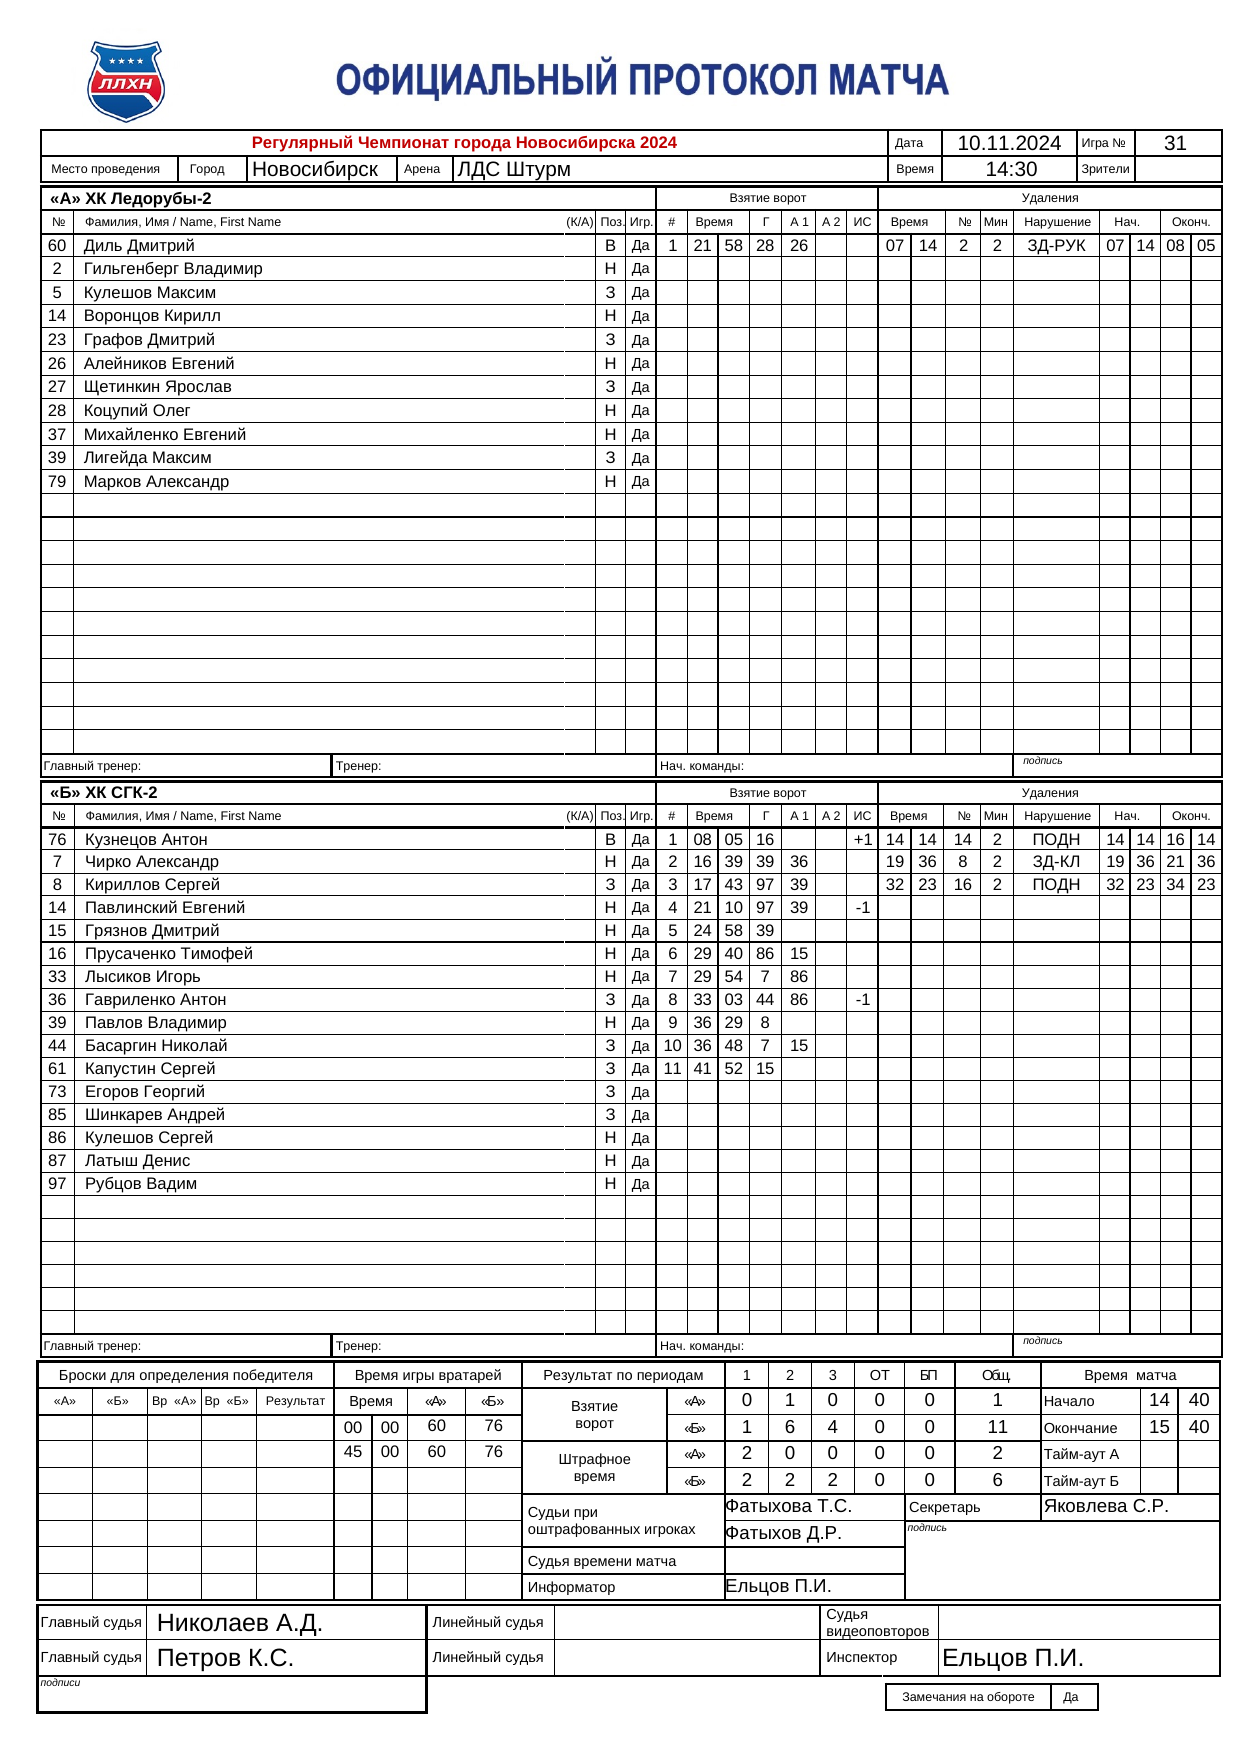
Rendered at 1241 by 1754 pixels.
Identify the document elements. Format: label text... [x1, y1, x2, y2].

table_cell З [596, 376, 625, 398]
table_cell [596, 612, 625, 634]
table_cell 60 [42, 235, 73, 256]
table_header Дата [889, 131, 941, 155]
table_cell [981, 707, 1013, 729]
table_cell 23 [42, 328, 73, 351]
table_cell [1161, 446, 1190, 469]
table_cell [565, 730, 595, 753]
table_cell [719, 376, 749, 398]
table_cell [946, 423, 980, 445]
table_cell [719, 683, 749, 706]
table_cell 29 [688, 966, 717, 987]
table_cell [816, 966, 846, 987]
table_cell 97 [750, 874, 781, 895]
table_cell [750, 470, 781, 493]
table_cell [1131, 1127, 1160, 1149]
table_cell [944, 943, 980, 964]
table_cell [466, 1521, 521, 1546]
table_cell Воронцов Кирилл [74, 305, 564, 327]
table_cell [782, 1150, 815, 1172]
table_cell Тренер: [333, 1335, 655, 1356]
table_cell 36 [912, 850, 943, 872]
table_cell [596, 683, 625, 706]
table_cell [565, 850, 595, 872]
table_cell 5 [657, 920, 687, 941]
table_cell [93, 1521, 147, 1546]
table_cell [946, 541, 980, 564]
table_cell [596, 707, 625, 729]
table_cell 36 [1131, 850, 1160, 872]
table_cell [847, 1196, 877, 1218]
table_cell [1100, 1081, 1129, 1103]
table_cell [782, 518, 815, 540]
table_cell [148, 1574, 201, 1599]
table_cell [912, 636, 945, 658]
table_cell [944, 1150, 980, 1172]
table_cell [565, 943, 595, 964]
table_cell Да [626, 943, 655, 964]
table_cell [816, 399, 846, 422]
table_cell [981, 1242, 1013, 1264]
table_cell [879, 1058, 910, 1079]
table_cell [981, 1127, 1013, 1149]
table_cell [719, 494, 749, 516]
table_cell 14 [879, 829, 910, 849]
table_cell [565, 257, 595, 280]
table_cell [946, 281, 980, 303]
table_cell Гавриленко Антон [75, 989, 564, 1011]
table_cell [912, 1012, 943, 1033]
table_cell [466, 1494, 521, 1520]
table_cell Н [596, 470, 625, 493]
table_cell [657, 352, 687, 374]
table_cell [565, 989, 595, 1011]
table_cell [657, 1196, 687, 1218]
table_cell [596, 1265, 625, 1287]
table_cell «Б» [668, 1415, 724, 1440]
table_cell [912, 541, 945, 564]
table_header 3 [812, 1363, 854, 1387]
table_cell [39, 1574, 92, 1599]
table_cell [782, 1265, 815, 1287]
table_cell [981, 1104, 1013, 1126]
table_cell [847, 920, 877, 941]
table_cell [1100, 423, 1129, 445]
table_cell [782, 829, 815, 849]
table_cell [1192, 446, 1221, 469]
table_cell [912, 1219, 943, 1241]
table_cell [816, 1242, 846, 1264]
table_cell Главный судья [39, 1606, 146, 1639]
table_cell [750, 659, 781, 682]
table_cell [847, 518, 877, 540]
table_cell [657, 636, 687, 658]
table_cell [912, 494, 945, 516]
table_cell [944, 1035, 980, 1057]
table_cell Чирко Александр [75, 850, 564, 872]
table_cell [565, 470, 595, 493]
table_cell [1131, 920, 1160, 941]
table_cell [946, 730, 980, 753]
table_cell [688, 399, 717, 422]
table_cell 00 [373, 1416, 407, 1440]
table_cell [148, 1416, 201, 1440]
table_cell Латыш Денис [75, 1150, 564, 1172]
table_cell 0 [812, 1389, 854, 1413]
table_cell [981, 1219, 1013, 1241]
table_cell [879, 399, 910, 422]
table_cell 52 [719, 1058, 749, 1079]
table_cell [1014, 305, 1099, 327]
table_cell [74, 707, 564, 729]
table_cell [912, 612, 945, 634]
table_cell [1131, 943, 1160, 964]
table_cell [816, 494, 846, 516]
table_cell [657, 494, 687, 516]
table_cell [816, 1150, 846, 1172]
table_cell № [42, 805, 74, 826]
table_cell [883, 1677, 1220, 1681]
table_cell Павлинский Евгений [75, 896, 564, 918]
table_cell [1100, 943, 1129, 964]
table_cell [1014, 399, 1099, 422]
table_cell [981, 1035, 1013, 1057]
table_cell [42, 541, 73, 564]
table_cell [1131, 328, 1160, 351]
table_cell [816, 541, 846, 564]
table_cell Да [626, 235, 655, 256]
table_cell [816, 1058, 846, 1079]
table_cell [879, 612, 910, 634]
table_cell Нач. [1100, 805, 1160, 826]
table_header 31 [1136, 131, 1221, 155]
table_cell [148, 1441, 201, 1467]
table_cell [1014, 1058, 1099, 1079]
table_cell № [944, 805, 980, 826]
table_cell [408, 1468, 465, 1493]
table_cell [946, 612, 980, 634]
table_cell [373, 1547, 407, 1573]
table_cell [981, 281, 1013, 303]
table_cell [1161, 399, 1190, 422]
table_cell [816, 1012, 846, 1033]
table_cell [1161, 1012, 1190, 1033]
table_cell 07 [879, 235, 910, 256]
table_cell [981, 328, 1013, 351]
table_cell [373, 1468, 407, 1493]
table_cell [719, 281, 749, 303]
table_cell [1131, 966, 1160, 987]
table_cell 97 [750, 896, 781, 918]
table_cell 05 [719, 829, 749, 849]
table_cell [981, 1173, 1013, 1195]
table_cell [750, 1173, 781, 1195]
table_cell [847, 730, 877, 753]
table_cell [782, 541, 815, 564]
table_cell [1100, 920, 1129, 941]
table_cell [946, 659, 980, 682]
table_cell 14 [912, 829, 943, 849]
table_cell [847, 470, 877, 493]
table_cell [816, 874, 846, 895]
table_cell [1161, 1104, 1190, 1126]
table_cell [981, 1150, 1013, 1172]
table_cell 39 [782, 896, 815, 918]
table_cell Да [626, 1058, 655, 1079]
table_cell [373, 1574, 407, 1599]
table_cell 60 [408, 1441, 465, 1467]
table_cell [202, 1494, 256, 1520]
table_cell [912, 1242, 943, 1264]
table_cell 11 [657, 1058, 687, 1079]
table_cell [688, 494, 717, 516]
table_cell [847, 1150, 877, 1172]
table_cell 05 [1192, 235, 1221, 256]
table_cell [657, 399, 687, 422]
table_cell [1014, 470, 1099, 493]
table_cell [946, 470, 980, 493]
table_cell Кириллов Сергей [75, 874, 564, 895]
table_cell 8 [42, 874, 74, 895]
table_cell 14 [1131, 235, 1160, 256]
table_cell [1014, 612, 1099, 634]
table_cell [148, 1521, 201, 1546]
table_cell [1192, 494, 1221, 516]
table_cell [912, 305, 945, 327]
table_cell Тайм-аут Б [1042, 1468, 1140, 1493]
table_cell [912, 1058, 943, 1079]
table_header Время игры вратарей [335, 1363, 521, 1387]
table_cell [626, 1242, 655, 1264]
table_cell В [596, 829, 625, 849]
table_cell [202, 1468, 256, 1493]
table_cell [946, 257, 980, 280]
table_cell [1192, 328, 1221, 351]
table_cell [42, 683, 73, 706]
table_cell [335, 1468, 371, 1493]
table_cell Да [626, 1127, 655, 1149]
table_cell [565, 281, 595, 303]
table_cell [1014, 518, 1099, 540]
table_cell [1192, 1173, 1221, 1195]
table_cell З [596, 1081, 625, 1103]
table_cell 00 [335, 1416, 371, 1440]
table_cell [944, 1012, 980, 1033]
table_cell [1100, 1196, 1129, 1218]
table_cell 19 [1100, 850, 1129, 872]
table_cell [719, 328, 749, 351]
table_cell [912, 920, 943, 941]
table_cell 34 [1161, 874, 1190, 895]
table_cell [879, 588, 910, 611]
table_cell Главный тренер: [42, 1335, 330, 1356]
table_cell 2 [981, 829, 1013, 849]
table_cell [750, 588, 781, 611]
table_cell [981, 494, 1013, 516]
table_cell 2 [981, 874, 1013, 895]
table_cell [912, 518, 945, 540]
table_cell [946, 399, 980, 422]
table_cell [565, 920, 595, 941]
table_cell 14 [42, 305, 73, 327]
table_cell [1161, 1196, 1190, 1218]
table_cell [75, 1196, 564, 1218]
table_cell [1161, 1127, 1190, 1149]
table_cell [1014, 943, 1099, 964]
table_cell [565, 612, 595, 634]
table_cell [879, 636, 910, 658]
table_cell [74, 683, 564, 706]
table_cell [42, 636, 73, 658]
table_cell [335, 1547, 371, 1573]
table_cell [1131, 446, 1160, 469]
table_cell [1100, 352, 1129, 374]
table_cell [1014, 1173, 1099, 1195]
table_cell 0 [855, 1468, 904, 1493]
table_cell [944, 966, 980, 987]
table_cell Инспектор [821, 1640, 938, 1675]
table_cell [847, 1058, 877, 1079]
table_cell [39, 1494, 92, 1520]
table_cell [847, 1288, 877, 1310]
table_cell [688, 423, 717, 445]
table_cell [1161, 1081, 1190, 1103]
table_cell Кулешов Сергей [75, 1127, 564, 1149]
table_cell ЗД-КЛ [1014, 850, 1099, 872]
table_cell [74, 636, 564, 658]
table_cell «А» [668, 1442, 724, 1467]
table_cell [408, 1521, 465, 1546]
table_cell [946, 683, 980, 706]
table_cell [42, 1288, 74, 1310]
table_cell [1100, 1127, 1129, 1149]
table_cell [74, 518, 564, 540]
table_cell [912, 943, 943, 964]
table_cell [657, 565, 687, 587]
table_cell [1192, 943, 1221, 964]
table_cell З [596, 874, 625, 895]
table_cell 0 [905, 1442, 954, 1467]
table_cell [373, 1521, 407, 1546]
table_cell [1141, 1468, 1177, 1493]
table_cell Кузнецов Антон [75, 829, 564, 849]
table_cell [93, 1416, 147, 1440]
table_header 10.11.2024 [943, 131, 1076, 155]
table_cell [1131, 470, 1160, 493]
table_cell 1 [956, 1389, 1040, 1413]
table_cell [719, 470, 749, 493]
table_cell 2 [981, 235, 1013, 256]
table_cell [944, 896, 980, 918]
table_cell [782, 683, 815, 706]
table_cell [944, 1104, 980, 1126]
table_cell [1100, 1242, 1129, 1264]
table_cell Да [626, 920, 655, 941]
table_cell [944, 1081, 980, 1103]
table_cell [981, 423, 1013, 445]
table_cell [148, 1547, 201, 1573]
table_cell [1014, 989, 1099, 1011]
table_cell [42, 1219, 74, 1241]
table_cell Да [626, 829, 655, 849]
table_cell # [657, 211, 687, 233]
table_cell Г [750, 805, 781, 826]
table_cell [847, 1127, 877, 1149]
table_cell [1179, 1441, 1219, 1467]
table_cell [688, 281, 717, 303]
table_cell [912, 966, 943, 987]
table_cell Н [596, 423, 625, 445]
table_cell [782, 494, 815, 516]
table_cell [373, 1494, 407, 1520]
table_cell [879, 1127, 910, 1149]
table_header Результат по периодам [523, 1363, 724, 1387]
table_cell [816, 328, 846, 351]
table_cell 1 [657, 829, 687, 849]
table_cell [816, 1196, 846, 1218]
table_cell [565, 896, 595, 918]
table_cell Да [626, 399, 655, 422]
table_cell [1131, 659, 1160, 682]
table_cell [93, 1547, 147, 1573]
table_cell З [596, 1035, 625, 1057]
table_cell [1131, 541, 1160, 564]
table_cell [1161, 659, 1190, 682]
table_cell Алейников Евгений [74, 352, 564, 374]
table_cell [428, 1677, 882, 1711]
table_cell Мин [981, 805, 1013, 826]
table_cell [74, 588, 564, 611]
table_cell [1100, 494, 1129, 516]
table_cell Н [596, 352, 625, 374]
table_cell [816, 518, 846, 540]
table_cell № [946, 211, 980, 233]
table_cell Да [626, 281, 655, 303]
table_header 1 [726, 1363, 768, 1387]
table_cell [981, 541, 1013, 564]
table_cell [1014, 966, 1099, 987]
table_cell [1161, 588, 1190, 611]
table_cell [847, 1173, 877, 1195]
table_cell [1161, 966, 1190, 987]
table_cell Н [596, 896, 625, 918]
table_cell [782, 1012, 815, 1033]
table_cell 1 [726, 1415, 768, 1440]
table_cell [879, 1173, 910, 1195]
table_cell Да [626, 989, 655, 1011]
table_cell [816, 1288, 846, 1310]
table_cell [335, 1521, 371, 1546]
table_cell [1161, 565, 1190, 587]
table_cell 76 [466, 1441, 521, 1467]
table_cell [944, 1311, 980, 1333]
table_cell Линейный судья [428, 1640, 554, 1675]
table_cell [1192, 683, 1221, 706]
table_cell [879, 1104, 910, 1126]
table_cell Да [626, 1104, 655, 1126]
table_cell [565, 636, 595, 658]
table_cell 39 [750, 850, 781, 872]
table_cell [626, 518, 655, 540]
table_cell 0 [855, 1442, 904, 1467]
table_cell [39, 1521, 92, 1546]
table_cell [596, 659, 625, 682]
table_cell Н [596, 305, 625, 327]
table_cell [565, 1150, 595, 1172]
table_cell [847, 328, 877, 351]
table_cell Лысиков Игорь [75, 966, 564, 987]
table_cell [1192, 1265, 1221, 1287]
table_cell [750, 1265, 781, 1287]
table_cell 0 [855, 1389, 904, 1413]
table_cell 16 [688, 850, 717, 872]
table_cell [816, 235, 846, 256]
table_cell [981, 1081, 1013, 1103]
table_cell [626, 612, 655, 634]
table_cell [1192, 281, 1221, 303]
table_cell 39 [42, 446, 73, 469]
table_cell 45 [335, 1441, 371, 1467]
table_cell [782, 730, 815, 753]
table_cell [1131, 1012, 1160, 1033]
table_cell 86 [782, 989, 815, 1011]
table_cell [750, 683, 781, 706]
table_cell [1100, 541, 1129, 564]
table_cell 39 [42, 1012, 74, 1033]
table_cell [1099, 1682, 1220, 1711]
table_cell [1161, 423, 1190, 445]
table_cell [1161, 683, 1190, 706]
table_cell [74, 565, 564, 587]
table_cell [912, 328, 945, 351]
table_cell [565, 423, 595, 445]
table_cell [879, 494, 910, 516]
table_cell [565, 966, 595, 987]
table_cell [847, 352, 877, 374]
table_cell [1100, 446, 1129, 469]
table_cell [257, 1547, 333, 1573]
table_cell 14 [1192, 829, 1221, 849]
table_cell [912, 659, 945, 682]
table_cell 32 [1100, 874, 1129, 895]
table_cell [1192, 352, 1221, 374]
table_cell [657, 328, 687, 351]
table_cell 36 [688, 1035, 717, 1057]
table_cell Н [596, 920, 625, 941]
table_header «Б» ХК СГК-2 [42, 783, 655, 803]
table_cell Время [879, 211, 945, 233]
table_cell 41 [688, 1058, 717, 1079]
table_cell [1161, 494, 1190, 516]
table_cell 0 [905, 1415, 954, 1440]
table_cell [657, 683, 687, 706]
table_cell [782, 423, 815, 445]
table_cell [879, 896, 910, 918]
table_header Замечания на обороте [887, 1685, 1050, 1709]
table_cell 4 [812, 1415, 854, 1440]
table_cell [750, 541, 781, 564]
table_cell Да [626, 1012, 655, 1033]
table_cell [782, 920, 815, 941]
table_cell [719, 707, 749, 729]
table_cell [1100, 328, 1129, 351]
table_cell [1161, 612, 1190, 634]
table_cell [1100, 1012, 1129, 1033]
table_cell 14 [1131, 829, 1160, 849]
table_cell [847, 1035, 877, 1057]
table_cell [75, 1311, 564, 1333]
table_cell [750, 423, 781, 445]
table_cell [981, 376, 1013, 398]
table_cell [1161, 1288, 1190, 1310]
table_cell [1161, 1219, 1190, 1241]
table_cell 29 [688, 943, 717, 964]
table_cell [596, 636, 625, 658]
table_cell А 1 [782, 805, 815, 826]
table_cell [1131, 1173, 1160, 1195]
table_cell [946, 636, 980, 658]
table_cell [565, 376, 595, 398]
table_cell [1161, 1311, 1190, 1333]
table_cell [750, 1104, 781, 1126]
table_cell 11 [956, 1415, 1040, 1440]
table_header Время матча [1042, 1363, 1219, 1387]
table_cell 43 [719, 874, 749, 895]
table_cell [657, 1127, 687, 1149]
table_cell [816, 659, 846, 682]
table_cell Да [626, 352, 655, 374]
table_cell Да [626, 423, 655, 445]
table_cell [1161, 376, 1190, 398]
table_cell 40 [1179, 1415, 1219, 1440]
table_cell [626, 565, 655, 587]
table_cell [879, 470, 910, 493]
table_cell [750, 1311, 781, 1333]
table_cell [816, 565, 846, 587]
table_cell [565, 541, 595, 564]
table_cell [719, 1150, 749, 1172]
table_cell [847, 565, 877, 587]
table_cell [688, 1127, 717, 1149]
table_cell [688, 1288, 717, 1310]
table_cell [1100, 399, 1129, 422]
table_cell [42, 588, 73, 611]
table_cell 16 [42, 943, 74, 964]
table_cell [981, 683, 1013, 706]
table_cell Капустин Сергей [75, 1058, 564, 1079]
table_cell Н [596, 1150, 625, 1172]
table_cell [1014, 423, 1099, 445]
table_cell 28 [750, 235, 781, 256]
table_header «А» ХК Ледорубы-2 [42, 188, 655, 209]
table_cell [879, 966, 910, 987]
table_cell Игр. [626, 805, 655, 826]
table_cell [42, 565, 73, 587]
table_cell 39 [782, 874, 815, 895]
table_cell [1192, 896, 1221, 918]
table_cell [202, 1547, 256, 1573]
table_cell [782, 281, 815, 303]
table_header Удаления [879, 188, 1221, 209]
table_cell [981, 470, 1013, 493]
table_cell [750, 399, 781, 422]
table_cell [1131, 707, 1160, 729]
table_cell [879, 257, 910, 280]
table_cell [719, 1104, 749, 1126]
table_cell [688, 1081, 717, 1103]
table_cell [847, 588, 877, 611]
table_cell [1014, 683, 1099, 706]
table_cell [750, 376, 781, 398]
table_cell [1014, 565, 1099, 587]
table_cell Яковлева С.Р. [1042, 1495, 1219, 1520]
table_cell [1136, 157, 1221, 181]
table_cell Время [335, 1389, 407, 1413]
table_cell [750, 494, 781, 516]
table_cell [1192, 1058, 1221, 1079]
table_cell «А» [39, 1389, 92, 1413]
table_cell [912, 281, 945, 303]
table_cell [688, 588, 717, 611]
table_cell [565, 874, 595, 895]
table_cell 21 [688, 896, 717, 918]
table_cell Зрители [1078, 157, 1134, 181]
table_cell [657, 423, 687, 445]
table_cell Нач. [1100, 211, 1160, 233]
table_cell Николаев А.Д. [147, 1606, 425, 1639]
table_cell [912, 423, 945, 445]
table_cell [1192, 730, 1221, 753]
table_cell [912, 1311, 943, 1333]
table_cell Да [626, 328, 655, 351]
table_cell [466, 1574, 521, 1599]
table_cell [1100, 1104, 1129, 1126]
table_cell Фатыхова Т.С. [726, 1495, 904, 1520]
table_cell [981, 352, 1013, 374]
table_cell А 1 [782, 211, 815, 233]
table_cell [657, 1173, 687, 1195]
table_cell [847, 943, 877, 964]
table_cell [816, 1265, 846, 1287]
table_cell [1100, 588, 1129, 611]
table_cell [565, 683, 595, 706]
table_cell [782, 1104, 815, 1126]
table_cell [944, 1288, 980, 1310]
table_cell [981, 612, 1013, 634]
table_cell [879, 305, 910, 327]
table_cell 21 [688, 235, 717, 256]
table_cell [688, 1196, 717, 1218]
table_cell 0 [726, 1389, 768, 1413]
table_cell [1161, 1058, 1190, 1079]
table_cell 15 [42, 920, 74, 941]
table_cell [688, 683, 717, 706]
table_cell [1192, 612, 1221, 634]
table_cell [847, 874, 877, 895]
table_cell [946, 305, 980, 327]
table_cell [257, 1494, 333, 1520]
table_cell [565, 1127, 595, 1149]
table_cell # [657, 805, 687, 826]
table_cell [1161, 518, 1190, 540]
table_cell 07 [1100, 235, 1129, 256]
table_cell [816, 1311, 846, 1333]
table_cell [93, 1494, 147, 1520]
table_cell [1161, 281, 1190, 303]
picture [5, 28, 1179, 129]
table_cell [719, 352, 749, 374]
table_cell Время [879, 805, 943, 826]
table_cell [626, 1265, 655, 1287]
table_cell [816, 588, 846, 611]
table_cell [816, 470, 846, 493]
table_cell [1100, 305, 1129, 327]
table_cell [1014, 896, 1099, 918]
table_cell Начало [1042, 1389, 1140, 1413]
table_cell Н [596, 943, 625, 964]
table_cell [42, 659, 73, 682]
table_cell [847, 1012, 877, 1033]
table_cell 86 [42, 1127, 74, 1149]
table_cell [782, 1173, 815, 1195]
table_cell В [596, 235, 625, 256]
table_cell [1161, 989, 1190, 1011]
table_cell Н [596, 850, 625, 872]
table_cell Да [626, 257, 655, 280]
table_cell [42, 612, 73, 634]
table_cell Михайленко Евгений [74, 423, 564, 445]
table_cell 23 [1192, 874, 1221, 895]
table_cell [688, 305, 717, 327]
table_cell 2 [657, 850, 687, 872]
table_cell З [596, 989, 625, 1011]
table_cell 2 [812, 1468, 854, 1493]
table_cell Поз. [596, 805, 625, 826]
table_cell [1014, 376, 1099, 398]
table_cell Н [596, 966, 625, 987]
table_cell [688, 1219, 717, 1241]
table_cell [657, 588, 687, 611]
table_cell [657, 659, 687, 682]
table_cell [912, 730, 945, 753]
table_cell [1131, 1288, 1160, 1310]
table_cell [565, 352, 595, 374]
table_cell [847, 850, 877, 872]
table_cell [1131, 683, 1160, 706]
table_cell Секретарь [906, 1495, 1040, 1520]
table_cell [42, 707, 73, 729]
table_cell [750, 328, 781, 351]
table_cell 2 [726, 1468, 768, 1493]
table_cell [657, 257, 687, 280]
table_cell ЛДС Штурм [454, 157, 887, 181]
table_cell [946, 446, 980, 469]
table_cell [847, 376, 877, 398]
table_cell 27 [42, 376, 73, 398]
table_cell [847, 1242, 877, 1264]
table_cell [1131, 1311, 1160, 1333]
table_cell [981, 920, 1013, 941]
table_cell [1161, 305, 1190, 327]
table_cell [1161, 943, 1190, 964]
table_cell [1192, 1012, 1221, 1033]
table_cell 08 [688, 829, 717, 849]
table_cell [816, 1127, 846, 1149]
table_cell [912, 1173, 943, 1195]
table_cell Да [626, 446, 655, 469]
table_cell [1161, 541, 1190, 564]
table_cell [1192, 707, 1221, 729]
table_cell ПОДН [1014, 829, 1099, 849]
table_cell «Б» [93, 1389, 147, 1413]
table_cell [912, 446, 945, 469]
table_cell [657, 376, 687, 398]
table_cell [719, 1288, 749, 1310]
table_cell [1131, 1104, 1160, 1126]
table_cell Время [688, 805, 749, 826]
table_cell [39, 1416, 92, 1440]
table_cell [719, 1265, 749, 1287]
table_cell [1192, 1219, 1221, 1241]
table_cell [1192, 989, 1221, 1011]
table_cell [626, 707, 655, 729]
table_cell [1100, 896, 1129, 918]
table_cell [719, 730, 749, 753]
table_cell +1 [847, 829, 877, 849]
table_cell [1161, 257, 1190, 280]
table_cell Прусаченко Тимофей [75, 943, 564, 964]
table_cell [816, 707, 846, 729]
table_cell 61 [42, 1058, 74, 1079]
table_cell [1131, 896, 1160, 918]
table_cell [1100, 376, 1129, 398]
table_cell [847, 257, 877, 280]
table_cell [816, 305, 846, 327]
table_cell [719, 1219, 749, 1241]
table_cell [944, 1242, 980, 1264]
table_cell З [596, 1058, 625, 1079]
table_cell [912, 470, 945, 493]
table_cell [688, 565, 717, 587]
table_cell [879, 1242, 910, 1264]
table_cell [912, 896, 943, 918]
table_cell [782, 305, 815, 327]
table_cell З [596, 446, 625, 469]
table_cell 23 [1131, 874, 1160, 895]
table_cell [879, 683, 910, 706]
table_cell Рубцов Вадим [75, 1173, 564, 1195]
table_cell [782, 659, 815, 682]
table_cell Диль Дмитрий [74, 235, 564, 256]
table_cell [750, 730, 781, 753]
table_cell [726, 1548, 904, 1573]
table_cell А 2 [816, 805, 846, 826]
table_cell [657, 1150, 687, 1172]
table_cell [1131, 1150, 1160, 1172]
table_cell [657, 470, 687, 493]
table_cell 15 [1141, 1415, 1177, 1440]
table_cell Да [626, 1035, 655, 1057]
table_cell [565, 305, 595, 327]
table_cell [565, 328, 595, 351]
table_cell [148, 1468, 201, 1493]
table_cell [93, 1574, 147, 1599]
table_cell Басаргин Николай [75, 1035, 564, 1057]
table_cell № [42, 211, 73, 233]
table_cell [688, 612, 717, 634]
table_cell Да [626, 470, 655, 493]
table_cell [466, 1468, 521, 1493]
table_cell [626, 730, 655, 753]
table_cell [1192, 541, 1221, 564]
table_cell [1161, 920, 1190, 941]
table_cell [816, 850, 846, 872]
table_cell [879, 376, 910, 398]
table_cell [1141, 1441, 1177, 1467]
table_cell [816, 683, 846, 706]
table_cell [408, 1494, 465, 1520]
table_cell Игр. [626, 211, 655, 233]
table_cell 87 [42, 1150, 74, 1172]
table_cell 16 [750, 829, 781, 849]
table_cell [879, 707, 910, 729]
table_cell [565, 1081, 595, 1103]
table_cell [816, 920, 846, 941]
table_cell [719, 588, 749, 611]
table_cell [74, 494, 564, 516]
table_cell [912, 376, 945, 398]
table_cell Судьи при оштрафованных игроках [523, 1495, 724, 1546]
table_cell [912, 1288, 943, 1310]
table_cell [626, 494, 655, 516]
table_cell [688, 1265, 717, 1287]
table_cell [1014, 1035, 1099, 1057]
table_cell [1100, 518, 1129, 540]
table_cell [879, 1035, 910, 1057]
table_cell [816, 1104, 846, 1126]
table_cell Петров К.С. [147, 1640, 425, 1675]
table_cell [1014, 707, 1099, 729]
table_cell [596, 1311, 625, 1333]
table_cell [202, 1441, 256, 1467]
table_cell 33 [688, 989, 717, 1011]
table_cell [1192, 305, 1221, 327]
table_cell Судья времени матча [523, 1548, 724, 1573]
table_cell [1131, 1242, 1160, 1264]
table_cell [1131, 494, 1160, 516]
table_cell [782, 588, 815, 611]
table_cell 58 [719, 235, 749, 256]
table_cell [946, 518, 980, 540]
table_cell 10 [657, 1035, 687, 1057]
table_cell 60 [408, 1416, 465, 1440]
table_cell Нач. команды: [657, 755, 1012, 776]
table_cell [944, 1173, 980, 1195]
table_cell [879, 1265, 910, 1287]
table_cell Да [626, 1173, 655, 1195]
table_cell -1 [847, 896, 877, 918]
table_cell 0 [905, 1468, 954, 1493]
table_cell [1131, 588, 1160, 611]
table_cell Фамилия, Имя / Name, First Name [75, 805, 565, 826]
table_cell 6 [769, 1415, 811, 1440]
table_cell [719, 1173, 749, 1195]
table_cell [719, 1311, 749, 1333]
table_cell [75, 1219, 564, 1241]
table_cell Н [596, 399, 625, 422]
table_cell 2 [769, 1468, 811, 1493]
table_cell [74, 659, 564, 682]
table_cell [750, 518, 781, 540]
table_cell [1014, 1219, 1099, 1241]
table_cell [944, 1219, 980, 1241]
table_header Удаления [879, 783, 1221, 803]
table_cell [657, 1288, 687, 1310]
table_cell [626, 588, 655, 611]
table_cell [74, 541, 564, 564]
table_cell [626, 541, 655, 564]
table_cell [1014, 352, 1099, 374]
table_cell [1131, 565, 1160, 587]
table_cell [688, 257, 717, 280]
table_cell 10 [719, 896, 749, 918]
table_cell [565, 494, 595, 516]
table_cell 8 [750, 1012, 781, 1033]
table_cell 33 [42, 966, 74, 987]
table_cell 40 [1179, 1389, 1219, 1413]
table_cell [1192, 588, 1221, 611]
table_cell [1131, 423, 1160, 445]
table_cell [688, 1311, 717, 1333]
table_cell [879, 1196, 910, 1218]
table_cell [657, 281, 687, 303]
table_cell Оконч. [1161, 805, 1221, 826]
table_cell [912, 352, 945, 374]
table_cell [1100, 281, 1129, 303]
table_cell [555, 1640, 819, 1675]
table_cell Нач. команды: [657, 1335, 1012, 1356]
table_cell [1131, 1081, 1160, 1103]
table_cell [657, 1104, 687, 1126]
table_cell [42, 1242, 74, 1264]
table_cell 39 [750, 920, 781, 941]
table_cell 76 [42, 829, 74, 849]
table_cell «Б » [466, 1389, 521, 1413]
table_cell [816, 896, 846, 918]
table_cell [688, 470, 717, 493]
table_cell [750, 1127, 781, 1149]
table_cell [912, 1035, 943, 1057]
table_cell подпись [906, 1522, 1219, 1599]
table_cell Н [596, 1012, 625, 1033]
table_cell Н [596, 257, 625, 280]
table_cell [1014, 1265, 1099, 1287]
table_cell [596, 494, 625, 516]
table_cell [257, 1574, 333, 1599]
table_cell [1192, 470, 1221, 493]
table_cell [847, 683, 877, 706]
table_cell [912, 588, 945, 611]
table_cell [847, 966, 877, 987]
table_cell [688, 730, 717, 753]
table_cell [1192, 1196, 1221, 1218]
table_cell [981, 966, 1013, 987]
table_cell [657, 446, 687, 469]
table_cell [626, 683, 655, 706]
table_cell [816, 1081, 846, 1103]
table_cell [1192, 1311, 1221, 1333]
table_cell [565, 1196, 595, 1218]
table_cell [816, 943, 846, 964]
table_header 2 [769, 1363, 811, 1387]
table_cell [1100, 1219, 1129, 1241]
table_cell [75, 1265, 564, 1287]
table_cell [257, 1416, 333, 1440]
table_cell 40 [719, 943, 749, 964]
table_cell 2 [981, 850, 1013, 872]
table_cell Кулешов Максим [74, 281, 564, 303]
table_cell [847, 423, 877, 445]
table_cell [912, 257, 945, 280]
table_cell Лигейда Максим [74, 446, 564, 469]
table_cell [719, 659, 749, 682]
table_cell [750, 1288, 781, 1310]
table_cell З [596, 328, 625, 351]
table_cell [565, 446, 595, 469]
table_cell Да [626, 305, 655, 327]
table_cell 26 [42, 352, 73, 374]
table_cell подписи [39, 1677, 425, 1711]
table_cell ИС [847, 805, 877, 826]
table_cell [596, 1242, 625, 1264]
table_cell 7 [750, 1035, 781, 1057]
table_cell [39, 1468, 92, 1493]
table_cell 2 [956, 1442, 1040, 1467]
table_cell [1131, 399, 1160, 422]
table_cell [1131, 352, 1160, 374]
table_cell [626, 1311, 655, 1333]
table_cell [816, 829, 846, 849]
table_cell [782, 1196, 815, 1218]
table_cell [879, 1150, 910, 1172]
table_cell [1192, 257, 1221, 280]
table_cell [944, 1058, 980, 1079]
table_cell 14 [1141, 1389, 1177, 1413]
table_cell 03 [719, 989, 749, 1011]
table_cell Н [596, 1173, 625, 1195]
table_cell [847, 235, 877, 256]
table_cell [626, 1288, 655, 1310]
table_cell [257, 1521, 333, 1546]
table_cell [42, 1265, 74, 1287]
table_cell 14 [912, 235, 945, 256]
table_cell [847, 1311, 877, 1333]
table_cell Место проведения [42, 157, 177, 181]
table_cell 4 [657, 896, 687, 918]
table_cell 8 [944, 850, 980, 872]
table_cell [879, 518, 910, 540]
table_cell Графов Дмитрий [74, 328, 564, 351]
table_cell [596, 730, 625, 753]
table_cell [93, 1468, 147, 1493]
table_cell [847, 659, 877, 682]
table_cell 86 [750, 943, 781, 964]
table_cell Грязнов Дмитрий [75, 920, 564, 941]
table_cell [657, 305, 687, 327]
table_cell [565, 1173, 595, 1195]
table_cell [782, 707, 815, 729]
table_cell [1131, 612, 1160, 634]
table_cell Тренер: [333, 755, 655, 776]
table_cell [750, 352, 781, 374]
table_cell [1014, 1242, 1099, 1264]
table_cell [944, 1196, 980, 1218]
table_cell [93, 1441, 147, 1467]
table_cell [879, 352, 910, 374]
table_cell [335, 1494, 371, 1520]
table_cell [1192, 659, 1221, 682]
table_cell Время [688, 211, 749, 233]
table_cell [879, 920, 910, 941]
table_cell [1192, 1081, 1221, 1103]
table_cell [1100, 636, 1129, 658]
table_cell Нарушение [1014, 211, 1099, 233]
table_cell [782, 446, 815, 469]
table_cell [719, 1242, 749, 1264]
table_cell Вр «Б» [202, 1389, 256, 1413]
table_cell [816, 989, 846, 1011]
table_cell [688, 1150, 717, 1172]
table_cell [1161, 730, 1190, 753]
table_cell [42, 1196, 74, 1218]
table_cell [1100, 1265, 1129, 1287]
table_cell [879, 1311, 910, 1333]
table_cell [1192, 920, 1221, 941]
table_cell Фамилия, Имя / Name, First Name [74, 211, 565, 233]
table_cell Судья видеоповторов [821, 1606, 938, 1639]
table_cell Шинкарев Андрей [75, 1104, 564, 1126]
table_cell [565, 1012, 595, 1033]
table_cell [782, 257, 815, 280]
table_cell 97 [42, 1173, 74, 1195]
table_cell [782, 636, 815, 658]
table_cell [1131, 518, 1160, 540]
table_cell 0 [769, 1442, 811, 1467]
table_cell 7 [657, 966, 687, 987]
table_cell 48 [719, 1035, 749, 1057]
table_cell Да [626, 850, 655, 872]
table_cell 2 [946, 235, 980, 256]
table_cell 19 [879, 850, 910, 872]
table_cell [946, 707, 980, 729]
table_cell [750, 446, 781, 469]
table_cell [1131, 1265, 1160, 1287]
table_cell [1014, 1012, 1099, 1033]
table_cell 08 [1161, 235, 1190, 256]
table_cell [1014, 730, 1099, 753]
table_cell [565, 1265, 595, 1287]
table_cell [74, 730, 564, 753]
table_cell [1014, 1127, 1099, 1149]
table_cell [1192, 1035, 1221, 1057]
table_cell [408, 1547, 465, 1573]
table_cell Мин [981, 211, 1013, 233]
table_cell [816, 352, 846, 374]
table_cell Оконч. [1161, 211, 1221, 233]
table_cell [1014, 920, 1099, 941]
table_cell ЗД-РУК [1014, 235, 1099, 256]
table_cell [42, 730, 73, 753]
table_cell [782, 376, 815, 398]
table_cell [981, 1311, 1013, 1333]
table_cell [1100, 1150, 1129, 1172]
table_cell [1100, 966, 1129, 987]
table_cell [946, 376, 980, 398]
table_cell [750, 612, 781, 634]
table_cell [1131, 1035, 1160, 1057]
table_cell [596, 518, 625, 540]
table_cell [816, 446, 846, 469]
table_cell [879, 659, 910, 682]
table_cell [816, 1173, 846, 1195]
table_cell [847, 305, 877, 327]
table_cell [912, 1196, 943, 1218]
table_cell [719, 1127, 749, 1149]
table_cell 36 [1192, 850, 1221, 872]
table_cell [912, 683, 945, 706]
table_cell 37 [42, 423, 73, 445]
table_cell [750, 1242, 781, 1264]
table_cell 24 [688, 920, 717, 941]
table_cell [565, 707, 595, 729]
table_cell [981, 257, 1013, 280]
table_cell Гильгенберг Владимир [74, 257, 564, 280]
table_cell [719, 423, 749, 445]
table_cell [1161, 636, 1190, 658]
table_cell [912, 707, 945, 729]
table_cell Штрафное время [523, 1442, 666, 1493]
table_cell 36 [782, 850, 815, 872]
table_cell [719, 636, 749, 658]
table_cell [1131, 1058, 1160, 1079]
table_cell [1014, 328, 1099, 351]
table_cell 29 [719, 1012, 749, 1033]
table_cell [750, 1150, 781, 1172]
table_cell [1192, 423, 1221, 445]
table_header Регулярный Чемпионат города Новосибирска 2024 [42, 131, 887, 155]
table_cell Ельцов П.И. [726, 1575, 904, 1599]
table_cell [1161, 352, 1190, 374]
table_cell [688, 518, 717, 540]
table_cell [782, 1219, 815, 1241]
table_cell [466, 1547, 521, 1573]
table_cell 32 [879, 874, 910, 895]
table_cell [565, 1104, 595, 1126]
table_cell 17 [688, 874, 717, 895]
table_cell [626, 1219, 655, 1241]
table_cell -1 [847, 989, 877, 1011]
table_cell [750, 707, 781, 729]
table_cell [1014, 281, 1099, 303]
table_cell [816, 281, 846, 303]
table_cell Поз. [596, 211, 625, 233]
table_cell [816, 423, 846, 445]
table_cell 00 [373, 1441, 407, 1467]
table_cell [816, 1035, 846, 1057]
table_cell Главный судья [39, 1640, 146, 1675]
table_cell [1100, 565, 1129, 587]
table_cell [1014, 1104, 1099, 1126]
table_cell [565, 399, 595, 422]
table_cell Да [626, 874, 655, 895]
table_cell [847, 1219, 877, 1241]
table_cell [847, 1081, 877, 1103]
table_cell Да [626, 896, 655, 918]
table_cell [626, 1196, 655, 1218]
table_cell [565, 565, 595, 587]
table_cell [565, 588, 595, 611]
table_cell подпись [1014, 1335, 1221, 1356]
table_cell [688, 1173, 717, 1195]
table_cell [782, 565, 815, 587]
table_cell [981, 1288, 1013, 1310]
table_cell [847, 446, 877, 469]
table_cell [879, 730, 910, 753]
table_cell Вр «А» [148, 1389, 201, 1413]
table_cell Нарушение [1014, 805, 1099, 826]
table_cell [1014, 659, 1099, 682]
table_cell [1131, 730, 1160, 753]
table_cell [1014, 446, 1099, 469]
table_cell [750, 1081, 781, 1103]
table_cell [565, 235, 595, 256]
table_cell «А» [408, 1389, 465, 1413]
table_cell Фатыхов Д.Р. [726, 1521, 904, 1546]
table_cell [782, 1081, 815, 1103]
table_cell [1014, 588, 1099, 611]
table_cell [847, 399, 877, 422]
table_cell [782, 1127, 815, 1149]
table_cell 14:30 [943, 157, 1076, 181]
table_cell [719, 305, 749, 327]
table_cell [657, 1081, 687, 1103]
table_cell [912, 989, 943, 1011]
table_cell [626, 659, 655, 682]
table_cell Да [626, 1150, 655, 1172]
table_cell [688, 446, 717, 469]
table_cell [944, 920, 980, 941]
table_cell 0 [905, 1389, 954, 1413]
table_cell [1014, 1081, 1099, 1103]
table_cell [565, 1288, 595, 1310]
table_cell 9 [657, 1012, 687, 1033]
table_cell [1161, 1242, 1190, 1264]
table_cell 6 [956, 1468, 1040, 1493]
table_cell 26 [782, 235, 815, 256]
table_cell [257, 1441, 333, 1467]
table_cell [657, 707, 687, 729]
table_cell [847, 707, 877, 729]
table_cell [912, 1127, 943, 1149]
table_cell [719, 612, 749, 634]
table_cell [42, 494, 73, 516]
table_cell [816, 636, 846, 658]
table_cell [879, 328, 910, 351]
table_cell 5 [42, 281, 73, 303]
table_cell [981, 305, 1013, 327]
table_cell [879, 1288, 910, 1310]
table_cell [981, 943, 1013, 964]
table_cell «А» [668, 1389, 724, 1413]
table_cell [1014, 1311, 1099, 1333]
table_cell [1014, 1288, 1099, 1310]
table_cell [912, 1150, 943, 1172]
table_cell «Б» [668, 1468, 724, 1493]
table_cell [565, 1219, 595, 1241]
table_cell [1014, 1196, 1099, 1218]
table_cell Да [626, 966, 655, 987]
table_cell 0 [812, 1442, 854, 1467]
table_cell 79 [42, 470, 73, 493]
table_cell [657, 1265, 687, 1287]
table_cell 85 [42, 1104, 74, 1126]
table_cell [782, 1242, 815, 1264]
table_cell [596, 588, 625, 611]
table_cell 3 [657, 874, 687, 895]
table_cell [657, 612, 687, 634]
table_cell [912, 565, 945, 587]
table_cell 21 [1161, 850, 1190, 872]
table_cell [1014, 1150, 1099, 1172]
table_cell Ельцов П.И. [939, 1640, 1219, 1675]
table_cell [1179, 1468, 1219, 1493]
table_cell [981, 896, 1013, 918]
table_cell Егоров Георгий [75, 1081, 564, 1103]
table_cell Арена [398, 157, 452, 181]
table_cell [719, 399, 749, 422]
table_cell [1100, 659, 1129, 682]
table_cell [688, 541, 717, 564]
table_cell 7 [750, 966, 781, 987]
table_cell [879, 1219, 910, 1241]
table_header ОТ [855, 1363, 904, 1387]
table_cell [1014, 541, 1099, 564]
table_cell [782, 1311, 815, 1333]
table_cell 15 [782, 943, 815, 964]
table_cell [688, 352, 717, 374]
table_cell А 2 [816, 211, 846, 233]
table_cell [657, 1311, 687, 1333]
table_cell [879, 446, 910, 469]
table_cell [944, 1265, 980, 1287]
table_cell Время [889, 157, 941, 181]
table_cell [946, 588, 980, 611]
table_cell 7 [42, 850, 74, 872]
table_cell Взятие ворот [523, 1389, 666, 1440]
table_cell [719, 1081, 749, 1103]
table_cell [1100, 1035, 1129, 1057]
table_cell [202, 1574, 256, 1599]
table_cell [981, 588, 1013, 611]
table_header БП [905, 1363, 954, 1387]
table_cell Информатор [523, 1575, 724, 1599]
table_cell Линейный судья [428, 1606, 554, 1639]
table_cell [946, 494, 980, 516]
table_cell [816, 1219, 846, 1241]
table_cell [946, 352, 980, 374]
table_cell [879, 943, 910, 964]
table_cell [912, 1265, 943, 1287]
table_cell [1100, 1058, 1129, 1079]
table_cell [981, 636, 1013, 658]
table_cell [42, 518, 73, 540]
table_cell [981, 989, 1013, 1011]
table_cell [879, 423, 910, 445]
table_cell [335, 1574, 371, 1599]
table_cell (К/А) [565, 211, 595, 233]
table_cell [782, 399, 815, 422]
table_cell [657, 518, 687, 540]
table_cell 58 [719, 920, 749, 941]
table_header Общ. [956, 1363, 1040, 1387]
table_cell [816, 730, 846, 753]
table_cell [879, 541, 910, 564]
table_cell [719, 1196, 749, 1218]
table_cell [981, 446, 1013, 469]
table_cell [1161, 328, 1190, 351]
table_cell [688, 707, 717, 729]
table_cell [750, 305, 781, 327]
table_cell Новосибирск [248, 157, 396, 181]
table_cell [1131, 305, 1160, 327]
table_cell [750, 281, 781, 303]
table_cell [1192, 518, 1221, 540]
table_cell [565, 659, 595, 682]
table_cell [1192, 1150, 1221, 1172]
table_cell [39, 1547, 92, 1573]
table_cell Результат [257, 1389, 333, 1413]
table_cell [939, 1606, 1219, 1639]
table_cell [75, 1288, 564, 1310]
table_cell [879, 565, 910, 587]
table_cell [782, 1288, 815, 1310]
table_cell [879, 1081, 910, 1103]
table_cell [596, 565, 625, 587]
table_header Броски для определения победителя [39, 1363, 333, 1387]
table_cell [719, 257, 749, 280]
table_cell [257, 1468, 333, 1493]
table_cell [1161, 1265, 1190, 1287]
table_cell Павлов Владимир [75, 1012, 564, 1033]
table_header Взятие ворот [657, 188, 877, 209]
table_cell [596, 1219, 625, 1241]
table_cell Главный тренер: [42, 755, 330, 776]
table_cell [596, 1288, 625, 1310]
table_cell [946, 565, 980, 587]
table_cell [1192, 376, 1221, 398]
table_cell [1014, 636, 1099, 658]
table_cell [816, 612, 846, 634]
table_cell [688, 376, 717, 398]
table_cell [847, 494, 877, 516]
table_cell 54 [719, 966, 749, 987]
table_cell [782, 328, 815, 351]
table_cell 39 [719, 850, 749, 872]
table_cell 15 [750, 1058, 781, 1079]
table_cell [688, 636, 717, 658]
table_cell [1161, 1150, 1190, 1172]
table_cell [750, 636, 781, 658]
table_cell [719, 446, 749, 469]
table_cell [1100, 1311, 1129, 1333]
table_cell 86 [782, 966, 815, 987]
table_cell [1192, 1104, 1221, 1126]
table_cell 44 [42, 1035, 74, 1057]
table_cell 73 [42, 1081, 74, 1103]
table_cell [981, 659, 1013, 682]
table_cell 1 [769, 1389, 811, 1413]
table_cell [1131, 257, 1160, 280]
table_cell [1100, 989, 1129, 1011]
table_cell [981, 1058, 1013, 1079]
table_cell 36 [688, 1012, 717, 1033]
table_cell [847, 1104, 877, 1126]
table_cell [408, 1574, 465, 1599]
table_cell 76 [466, 1416, 521, 1440]
table_cell [782, 352, 815, 374]
table_cell [1100, 257, 1129, 280]
table_cell [1131, 636, 1160, 658]
table_cell [657, 1242, 687, 1264]
table_cell [555, 1606, 819, 1639]
table_cell [1131, 989, 1160, 1011]
table_cell [816, 257, 846, 280]
table_cell Да [626, 1081, 655, 1103]
table_cell [719, 565, 749, 587]
table_cell (К/А) [565, 805, 595, 826]
table_cell [750, 1196, 781, 1218]
table_cell [39, 1441, 92, 1467]
table_cell [657, 730, 687, 753]
table_cell 6 [657, 943, 687, 964]
table_cell [565, 1035, 595, 1057]
table_cell [782, 1058, 815, 1079]
table_cell [1161, 470, 1190, 493]
table_cell [944, 1127, 980, 1149]
table_cell [1014, 257, 1099, 280]
table_cell 2 [726, 1442, 768, 1467]
table_cell ПОДН [1014, 874, 1099, 895]
table_cell 23 [912, 874, 943, 895]
table_cell 1 [657, 235, 687, 256]
table_cell [1192, 636, 1221, 658]
table_cell [565, 518, 595, 540]
table_cell З [596, 1104, 625, 1126]
table_header Игра № [1078, 131, 1134, 155]
table_cell [847, 1265, 877, 1287]
table_cell [782, 612, 815, 634]
table_cell [565, 1242, 595, 1264]
table_cell [626, 636, 655, 658]
table_cell [719, 541, 749, 564]
table_cell [1161, 896, 1190, 918]
table_cell [879, 1012, 910, 1033]
table_cell [74, 612, 564, 634]
table_cell [981, 730, 1013, 753]
table_cell 14 [1100, 829, 1129, 849]
table_cell [1100, 612, 1129, 634]
table_cell [1161, 707, 1190, 729]
table_cell [782, 470, 815, 493]
table_cell 15 [782, 1035, 815, 1057]
table_cell [202, 1521, 256, 1546]
table_cell 36 [42, 989, 74, 1011]
table_cell [596, 1196, 625, 1218]
table_cell [981, 1265, 1013, 1287]
table_cell [912, 1104, 943, 1126]
table_cell [750, 257, 781, 280]
table_cell [912, 1081, 943, 1103]
table_cell 16 [1161, 829, 1190, 849]
table_cell З [596, 281, 625, 303]
table_cell [565, 1311, 595, 1333]
table_cell [1100, 707, 1129, 729]
table_cell [912, 399, 945, 422]
table_cell [1161, 1035, 1190, 1057]
table_cell [1192, 1127, 1221, 1149]
table_cell [816, 376, 846, 398]
table_cell [1192, 966, 1221, 987]
table_cell Щетинкин Ярослав [74, 376, 564, 398]
table_cell 14 [42, 896, 74, 918]
table_cell [688, 328, 717, 351]
table_cell Марков Александр [74, 470, 564, 493]
table_cell 14 [944, 829, 980, 849]
table_cell Г [750, 211, 781, 233]
table_cell [981, 565, 1013, 587]
table_cell Город [179, 157, 246, 181]
table_cell [1131, 1196, 1160, 1218]
table_header Да [1052, 1685, 1097, 1709]
table_cell [750, 565, 781, 587]
table_cell [1100, 730, 1129, 753]
table_cell [1131, 1219, 1160, 1241]
table_cell [1192, 399, 1221, 422]
table_cell Коцупий Олег [74, 399, 564, 422]
table_cell [657, 1219, 687, 1241]
table_header Взятие ворот [657, 783, 877, 803]
table_cell [75, 1242, 564, 1264]
table_cell [719, 518, 749, 540]
table_cell 44 [750, 989, 781, 1011]
table_cell [688, 1104, 717, 1126]
table_cell 28 [42, 399, 73, 422]
table_cell [946, 328, 980, 351]
table_cell [1192, 1288, 1221, 1310]
table_cell [1131, 376, 1160, 398]
table_cell [42, 1311, 74, 1333]
table_cell Да [626, 376, 655, 398]
table_cell [565, 1058, 595, 1079]
table_cell 8 [657, 989, 687, 1011]
table_cell ИС [847, 211, 877, 233]
table_cell [1161, 1173, 1190, 1195]
table_cell [847, 636, 877, 658]
table_cell [981, 1012, 1013, 1033]
table_cell 16 [944, 874, 980, 895]
table_cell [879, 989, 910, 1011]
table_cell [879, 281, 910, 303]
table_cell [148, 1494, 201, 1520]
table_cell [1100, 470, 1129, 493]
table_cell [847, 541, 877, 564]
table_cell [981, 518, 1013, 540]
table_cell [1100, 1288, 1129, 1310]
table_cell [565, 829, 595, 849]
table_cell [944, 989, 980, 1011]
table_cell [1014, 494, 1099, 516]
table_cell [1192, 1242, 1221, 1264]
table_cell [202, 1416, 256, 1440]
table_cell Н [596, 1127, 625, 1149]
table_cell подпись [1014, 755, 1221, 776]
table_cell [1100, 683, 1129, 706]
table_cell [1100, 1173, 1129, 1195]
table_cell [847, 281, 877, 303]
table_cell [750, 1219, 781, 1241]
table_cell [596, 541, 625, 564]
table_cell [657, 541, 687, 564]
table_cell [981, 1196, 1013, 1218]
table_cell [688, 1242, 717, 1264]
table_cell [1131, 281, 1160, 303]
table_cell 2 [42, 257, 73, 280]
table_cell [981, 399, 1013, 422]
table_cell Окончание [1042, 1415, 1140, 1440]
table_cell 0 [855, 1415, 904, 1440]
table_cell Тайм-аут А [1042, 1441, 1140, 1467]
table_cell [847, 612, 877, 634]
table_cell [1192, 565, 1221, 587]
table_cell [688, 659, 717, 682]
